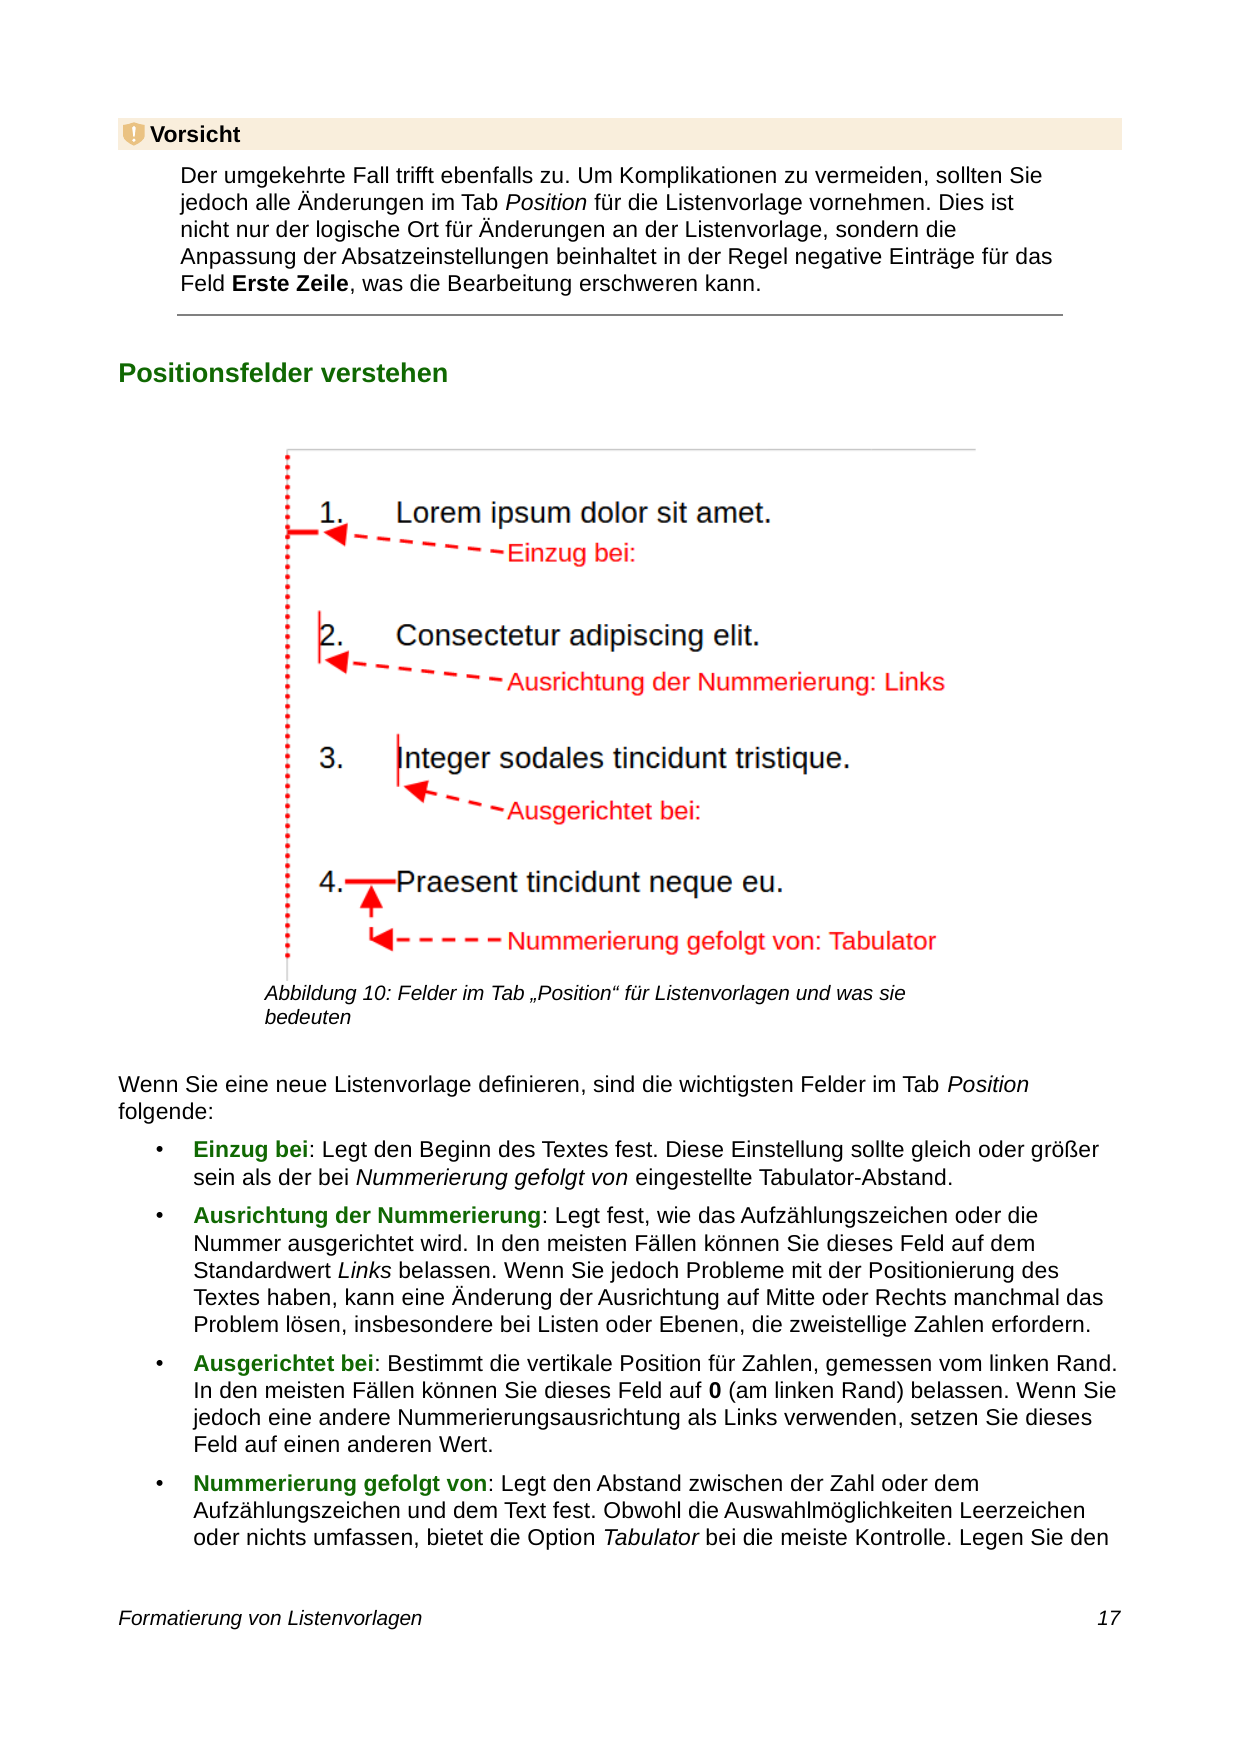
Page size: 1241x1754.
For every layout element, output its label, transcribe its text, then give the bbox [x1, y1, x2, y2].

list Nummerierung gefolgt von: Legt den Abstand zwischen der Zahl oder dem Aufzählungszeichen und dem Text fest. Obwohl die Auswahlmöglichkeiten Leerzeichen oder nichts umfassen, bietet die Option Tabulator bei die meiste Kontrolle. Legen Sie den [156, 1469, 1122, 1550]
text Wenn Sie eine neue Listenvorlage definieren, sind die wichtigsten Felder im Tab Position folgende: [118, 1070, 1122, 1124]
subtitle Positionsfelder verstehen [118, 357, 1122, 388]
text Abbildung 10: Felder im Tab „Position“ für Listenvorlagen und was sie bedeuten [264, 981, 976, 1029]
list Ausrichtung der Nummerierung: Legt fest, wie das Aufzählungszeichen oder die Nummer ausgerichtet wird. In den meisten Fällen können Sie dieses Feld auf dem Standardwert Links belassen. Wenn Sie jedoch Probleme mit der Positionierung des Textes haben, kann eine Änderung der Ausrichtung auf Mitte oder Rechts manchmal das Problem lösen, insbesondere bei Listen oder Ebenen, die zweistellige Zahlen erfordern. [156, 1202, 1122, 1337]
subtitle Vorsicht [118, 118, 1122, 150]
text Der umgekehrte Fall trifft ebenfalls zu. Um Komplikationen zu vermeiden, sollten Sie jedoch alle Änderungen im Tab Position für die Listenvorlage vornehmen. Dies ist nicht nur der logische Ort für Änderungen an der Listenvorlage, sondern die Anpassung der Absatzeinstellungen beinhaltet in der Regel negative Einträge für das Feld Erste Zeile, was die Bearbeitung erschweren kann. [177, 161, 1063, 314]
list Ausgerichtet bei: Bestimmt die vertikale Position für Zahlen, gemessen vom linken Rand. In den meisten Fällen können Sie dieses Feld auf 0 (am linken Rand) belassen. Wenn Sie jedoch eine andere Nummerierungsausrichtung als Links verwenden, setzen Sie dieses Feld auf einen anderen Wert. [156, 1349, 1122, 1457]
list Einzug bei: Legt den Beginn des Textes fest. Diese Einstellung sollte gleich oder größer sein als der bei Nummerierung gefolgt von eingestellte Tabulator-Abstand. [156, 1136, 1122, 1190]
picture [264, 429, 976, 981]
